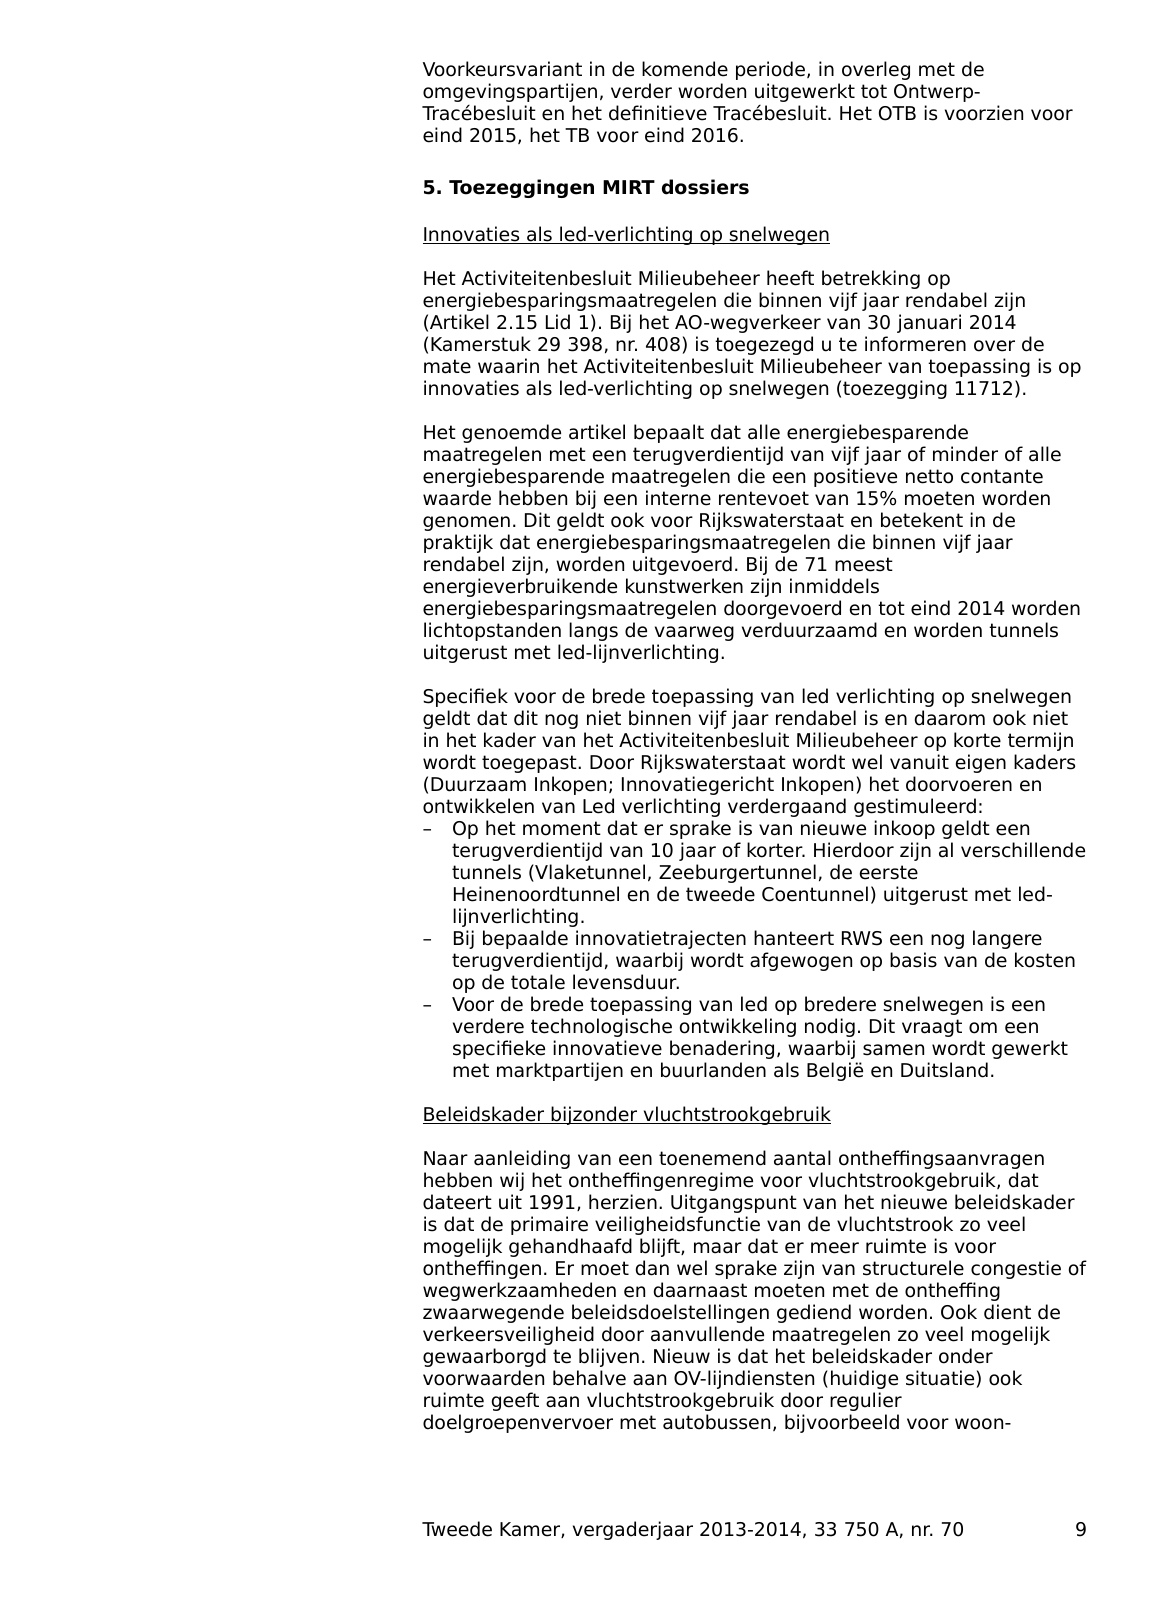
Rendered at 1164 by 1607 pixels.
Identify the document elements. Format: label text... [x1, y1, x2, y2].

text Naar aanleiding van een toenemend aantal ontheffingsaanvragen hebben wij het ontheffingenregime voor vluchtstrookgebruik, dat dateert uit 1991, herzien. Uitgangspunt van het nieuwe beleidskader is dat de primaire veiligheidsfunctie van de vluchtstrook zo veel mogelijk gehandhaafd blijft, maar dat er meer ruimte is voor ontheffingen. Er moet dan wel sprake zijn van structurele congestie of wegwerkzaamheden en daarnaast moeten met de ontheffing zwaarwegende beleidsdoelstellingen gediend worden. Ook dient de verkeersveiligheid door aanvullende maatregelen zo veel mogelijk gewaarborgd te blijven. Nieuw is dat het beleidskader onder voorwaarden behalve aan OV-lijndiensten (huidige situatie) ook ruimte geeft aan vluchtstrookgebruik door regulier doelgroepenvervoer met autobussen, bijvoorbeeld voor woon- [422, 1148, 1087, 1434]
subtitle Beleidskader bijzonder vluchtstrookgebruik [422, 1104, 1087, 1126]
text Het Activiteitenbesluit Milieubeheer heeft betrekking op energiebesparingsmaatregelen die binnen vijf jaar rendabel zijn (Artikel 2.15 Lid 1). Bij het AO-wegverkeer van 30 januari 2014 (Kamerstuk 29 398, nr. 408) is toegezegd u te informeren over de mate waarin het Activiteitenbesluit Milieubeheer van toepassing is op innovaties als led-verlichting op snelwegen (toezegging 11712). [422, 268, 1087, 400]
text Voorkeursvariant in de komende periode, in overleg met de omgevingspartijen, verder worden uitgewerkt tot Ontwerp-Tracébesluit en het definitieve Tracébesluit. Het OTB is voorzien voor eind 2015, het TB voor eind 2016. [422, 59, 1087, 147]
text Specifiek voor de brede toepassing van led verlichting op snelwegen geldt dat dit nog niet binnen vijf jaar rendabel is en daarom ook niet in het kader van het Activiteitenbesluit Milieubeheer op korte termijn wordt toegepast. Door Rijkswaterstaat wordt wel vanuit eigen kaders (Duurzaam Inkopen; Innovatiegericht Inkopen) het doorvoeren en ontwikkelen van Led verlichting verdergaand gestimuleerd: [422, 686, 1087, 818]
text – Voor de brede toepassing van led op bredere snelwegen is een verdere technologische ontwikkeling nodig. Dit vraagt om een specifieke innovatieve benadering, waarbij samen wordt gewerkt met marktpartijen en buurlanden als België en Duitsland. [422, 994, 1087, 1082]
text – Op het moment dat er sprake is van nieuwe inkoop geldt een terugverdientijd van 10 jaar of korter. Hierdoor zijn al verschillende tunnels (Vlaketunnel, Zeeburgertunnel, de eerste Heinenoordtunnel en de tweede Coentunnel) uitgerust met led-lijnverlichting. [422, 818, 1087, 928]
subtitle Innovaties als led-verlichting op snelwegen [422, 224, 1087, 246]
subtitle 5. Toezeggingen MIRT dossiers [422, 177, 1087, 199]
text Het genoemde artikel bepaalt dat alle energiebesparende maatregelen met een terugverdientijd van vijf jaar of minder of alle energiebesparende maatregelen die een positieve netto contante waarde hebben bij een interne rentevoet van 15% moeten worden genomen. Dit geldt ook voor Rijkswaterstaat en betekent in de praktijk dat energiebesparingsmaatregelen die binnen vijf jaar rendabel zijn, worden uitgevoerd. Bij de 71 meest energieverbruikende kunstwerken zijn inmiddels energiebesparingsmaatregelen doorgevoerd en tot eind 2014 worden lichtopstanden langs de vaarweg verduurzaamd en worden tunnels uitgerust met led-lijnverlichting. [422, 422, 1087, 664]
text – Bij bepaalde innovatietrajecten hanteert RWS een nog langere terugverdientijd, waarbij wordt afgewogen op basis van de kosten op de totale levensduur. [422, 928, 1087, 994]
